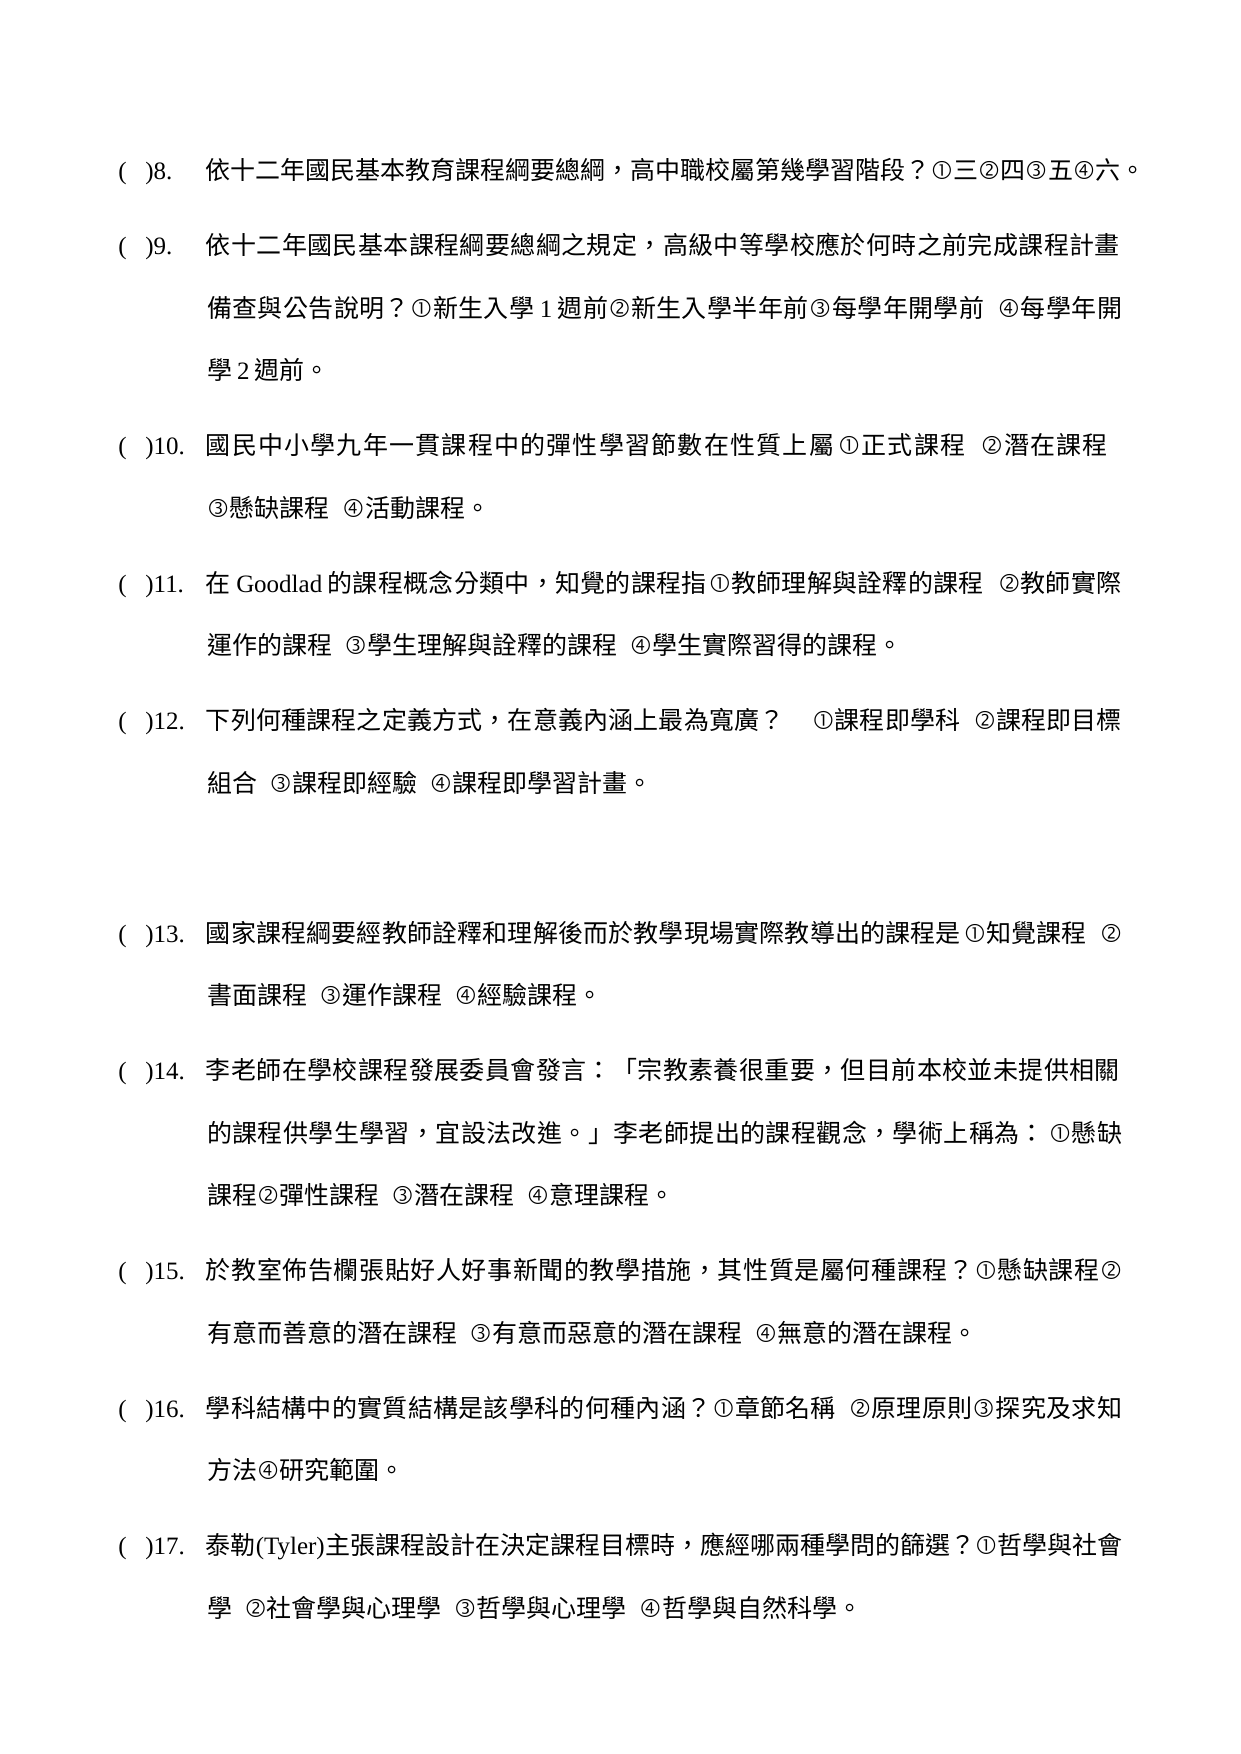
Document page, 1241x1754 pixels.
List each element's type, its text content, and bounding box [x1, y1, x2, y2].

list 在Goodlad的課程概念分類中，知覺的課程指教師理解與詮釋的課程 教師實際運作的課程 學生理解與詮釋的課程 學生實際習得的課程。 [118, 539, 1122, 664]
list 國家課程綱要經教師詮釋和理解後而於教學現場實際教導出的課程是知覺課程 書面課程 運作課程 經驗課程。 [118, 889, 1122, 1014]
list 學科結構中的實質結構是該學科的何種內涵？章節名稱 原理原則探究及求知方法研究範圍。 [118, 1364, 1122, 1489]
list 下列何種課程之定義方式，在意義內涵上最為寬廣？ 課程即學科 課程即目標組合 課程即經驗 課程即學習計畫。 [118, 677, 1122, 802]
list 國民中小學九年一貫課程中的彈性學習節數在性質上屬正式課程 潛在課程 懸缺課程 活動課程。 [118, 402, 1122, 527]
list 依十二年國民基本教育課程綱要總綱，高中職校屬第幾學習階段？三四五六。 [118, 127, 1122, 189]
list 於教室佈告欄張貼好人好事新聞的教學措施，其性質是屬何種課程？懸缺課程有意而善意的潛在課程 有意而惡意的潛在課程 無意的潛在課程。 [118, 1227, 1122, 1352]
list 李老師在學校課程發展委員會發言：「宗教素養很重要，但目前本校並未提供相關的課程供學生學習，宜設法改進。」李老師提出的課程觀念，學術上稱為：懸缺課程彈性課程 潛在課程 意理課程。 [118, 1027, 1122, 1214]
list 泰勒(Tyler)主張課程設計在決定課程目標時，應經哪兩種學問的篩選？哲學與社會學 社會學與心理學 哲學與心理學 哲學與自然科學。 [118, 1502, 1122, 1627]
list 依十二年國民基本課程綱要總綱之規定，高級中等學校應於何時之前完成課程計畫備查與公告說明？新生入學1週前新生入學半年前每學年開學前 每學年開學2週前。 [118, 202, 1122, 389]
